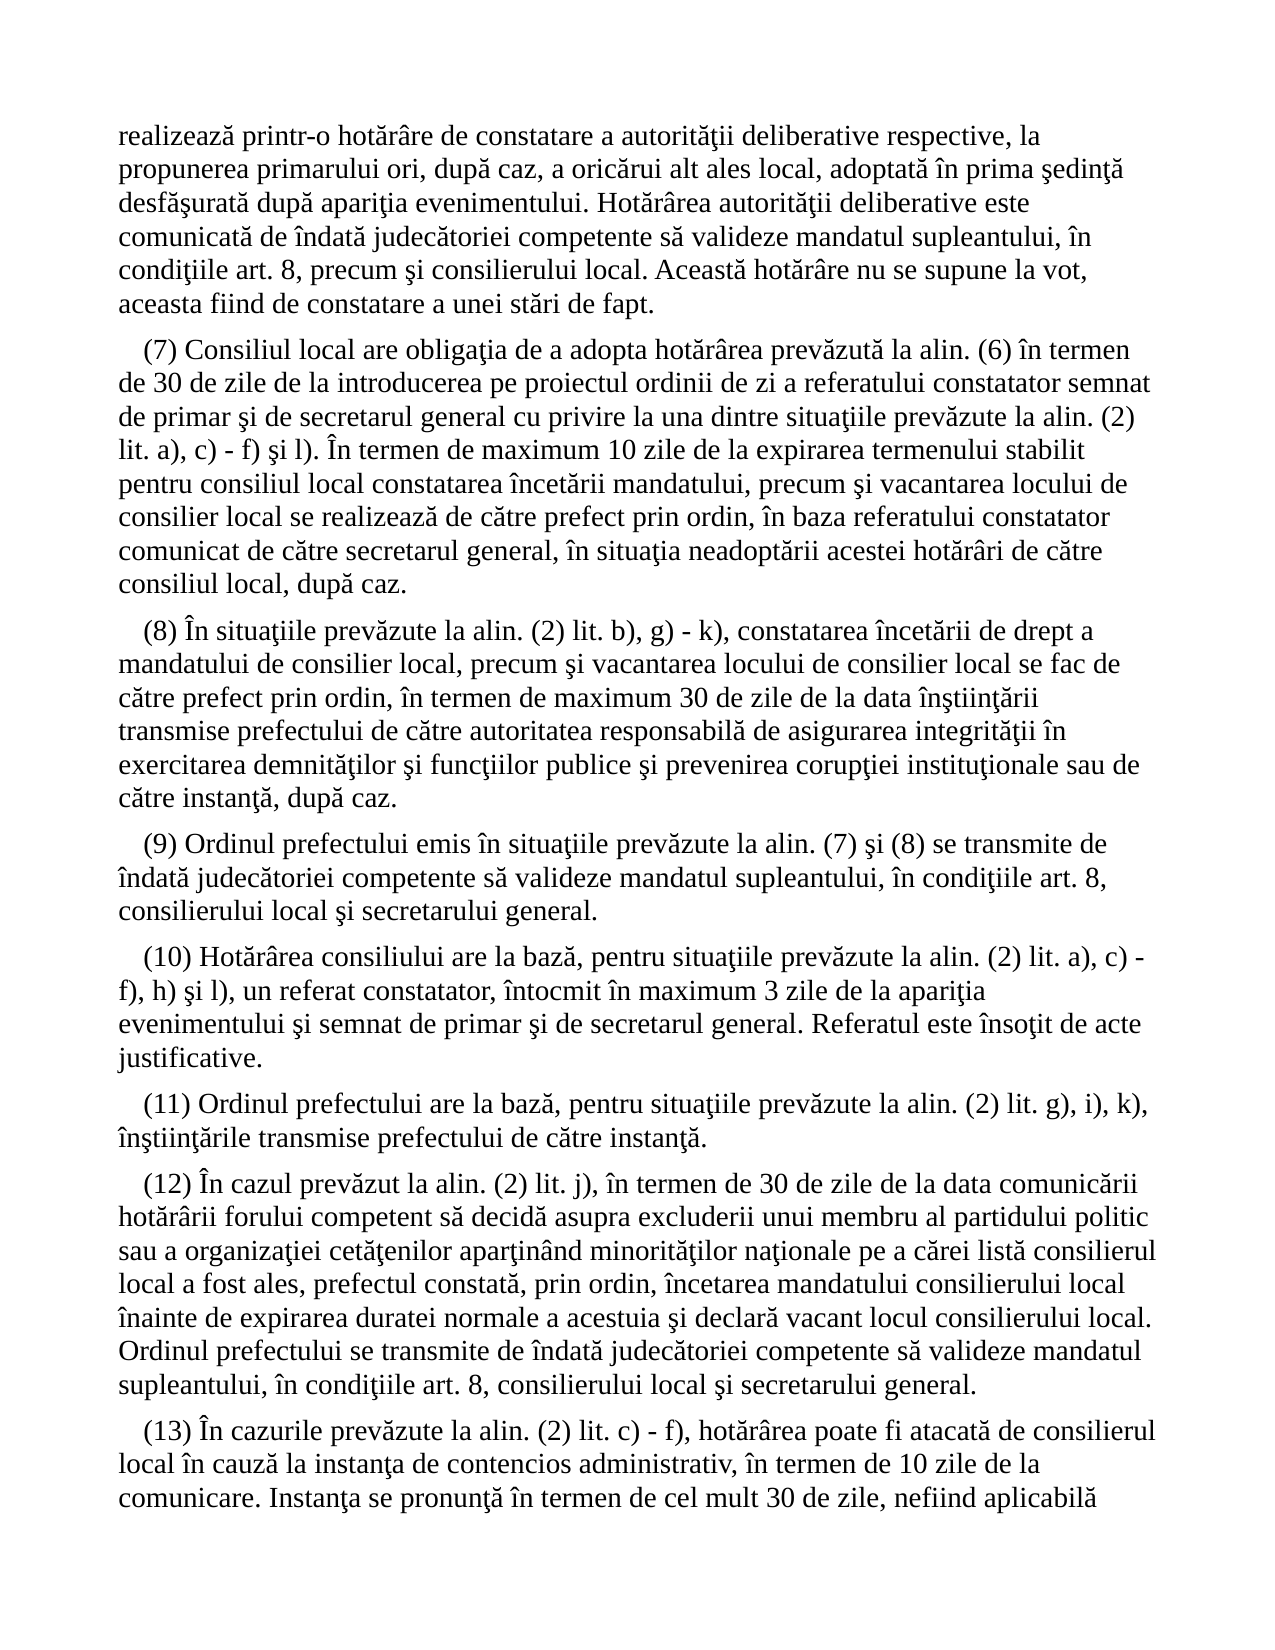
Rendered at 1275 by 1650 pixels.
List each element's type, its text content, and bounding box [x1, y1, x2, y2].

text (7) Consiliul local are obligaţia de a adopta hotărârea prevăzută la alin. (6) în termen de 30 de zile de la introducerea pe proiectul ordinii de zi a referatului constatator semnat de primar şi de secretarul general cu privire la una dintre situaţiile prevăzute la alin. (2) lit. a), c) - f) şi l). În termen de maximum 10 zile de la expirarea termenului stabilit pentru consiliul local constatarea încetării mandatului, precum şi vacantarea locului de consilier local se realizează de către prefect prin ordin, în baza referatului constatator comunicat de către secretarul general, în situaţia neadoptării acestei hotărâri de către consiliul local, după caz. [118, 332, 1157, 600]
text (8) În situaţiile prevăzute la alin. (2) lit. b), g) - k), constatarea încetării de drept a mandatului de consilier local, precum şi vacantarea locului de consilier local se fac de către prefect prin ordin, în termen de maximum 30 de zile de la data înştiinţării transmise prefectului de către autoritatea responsabilă de asigurarea integrităţii în exercitarea demnităţilor şi funcţiilor publice şi prevenirea corupţiei instituţionale sau de către instanţă, după caz. [118, 613, 1157, 814]
text realizează printr-o hotărâre de constatare a autorităţii deliberative respective, la propunerea primarului ori, după caz, a oricărui alt ales local, adoptată în prima şedinţă desfăşurată după apariţia evenimentului. Hotărârea autorităţii deliberative este comunicată de îndată judecătoriei competente să valideze mandatul supleantului, în condiţiile art. 8, precum şi consilierului local. Această hotărâre nu se supune la vot, aceasta fiind de constatare a unei stări de fapt. [118, 118, 1157, 319]
text (13) În cazurile prevăzute la alin. (2) lit. c) - f), hotărârea poate fi atacată de consilierul local în cauză la instanţa de contencios administrativ, în termen de 10 zile de la comunicare. Instanţa se pronunţă în termen de cel mult 30 de zile, nefiind aplicabilă [118, 1413, 1157, 1514]
text (11) Ordinul prefectului are la bază, pentru situaţiile prevăzute la alin. (2) lit. g), i), k), înştiinţările transmise prefectului de către instanţă. [118, 1086, 1157, 1153]
text (10) Hotărârea consiliului are la bază, pentru situaţiile prevăzute la alin. (2) lit. a), c) - f), h) şi l), un referat constatator, întocmit în maximum 3 zile de la apariţia evenimentului şi semnat de primar şi de secretarul general. Referatul este însoţit de acte justificative. [118, 939, 1157, 1074]
text (12) În cazul prevăzut la alin. (2) lit. j), în termen de 30 de zile de la data comunicării hotărârii forului competent să decidă asupra excluderii unui membru al partidului politic sau a organizaţiei cetăţenilor aparţinând minorităţilor naţionale pe a cărei listă consilierul local a fost ales, prefectul constată, prin ordin, încetarea mandatului consilierului local înainte de expirarea duratei normale a acestuia şi declară vacant locul consilierului local. Ordinul prefectului se transmite de îndată judecătoriei competente să valideze mandatul supleantului, în condiţiile art. 8, consilierului local şi secretarului general. [118, 1166, 1157, 1401]
text (9) Ordinul prefectului emis în situaţiile prevăzute la alin. (7) şi (8) se transmite de îndată judecătoriei competente să valideze mandatul supleantului, în condiţiile art. 8, consilierului local şi secretarului general. [118, 826, 1157, 927]
